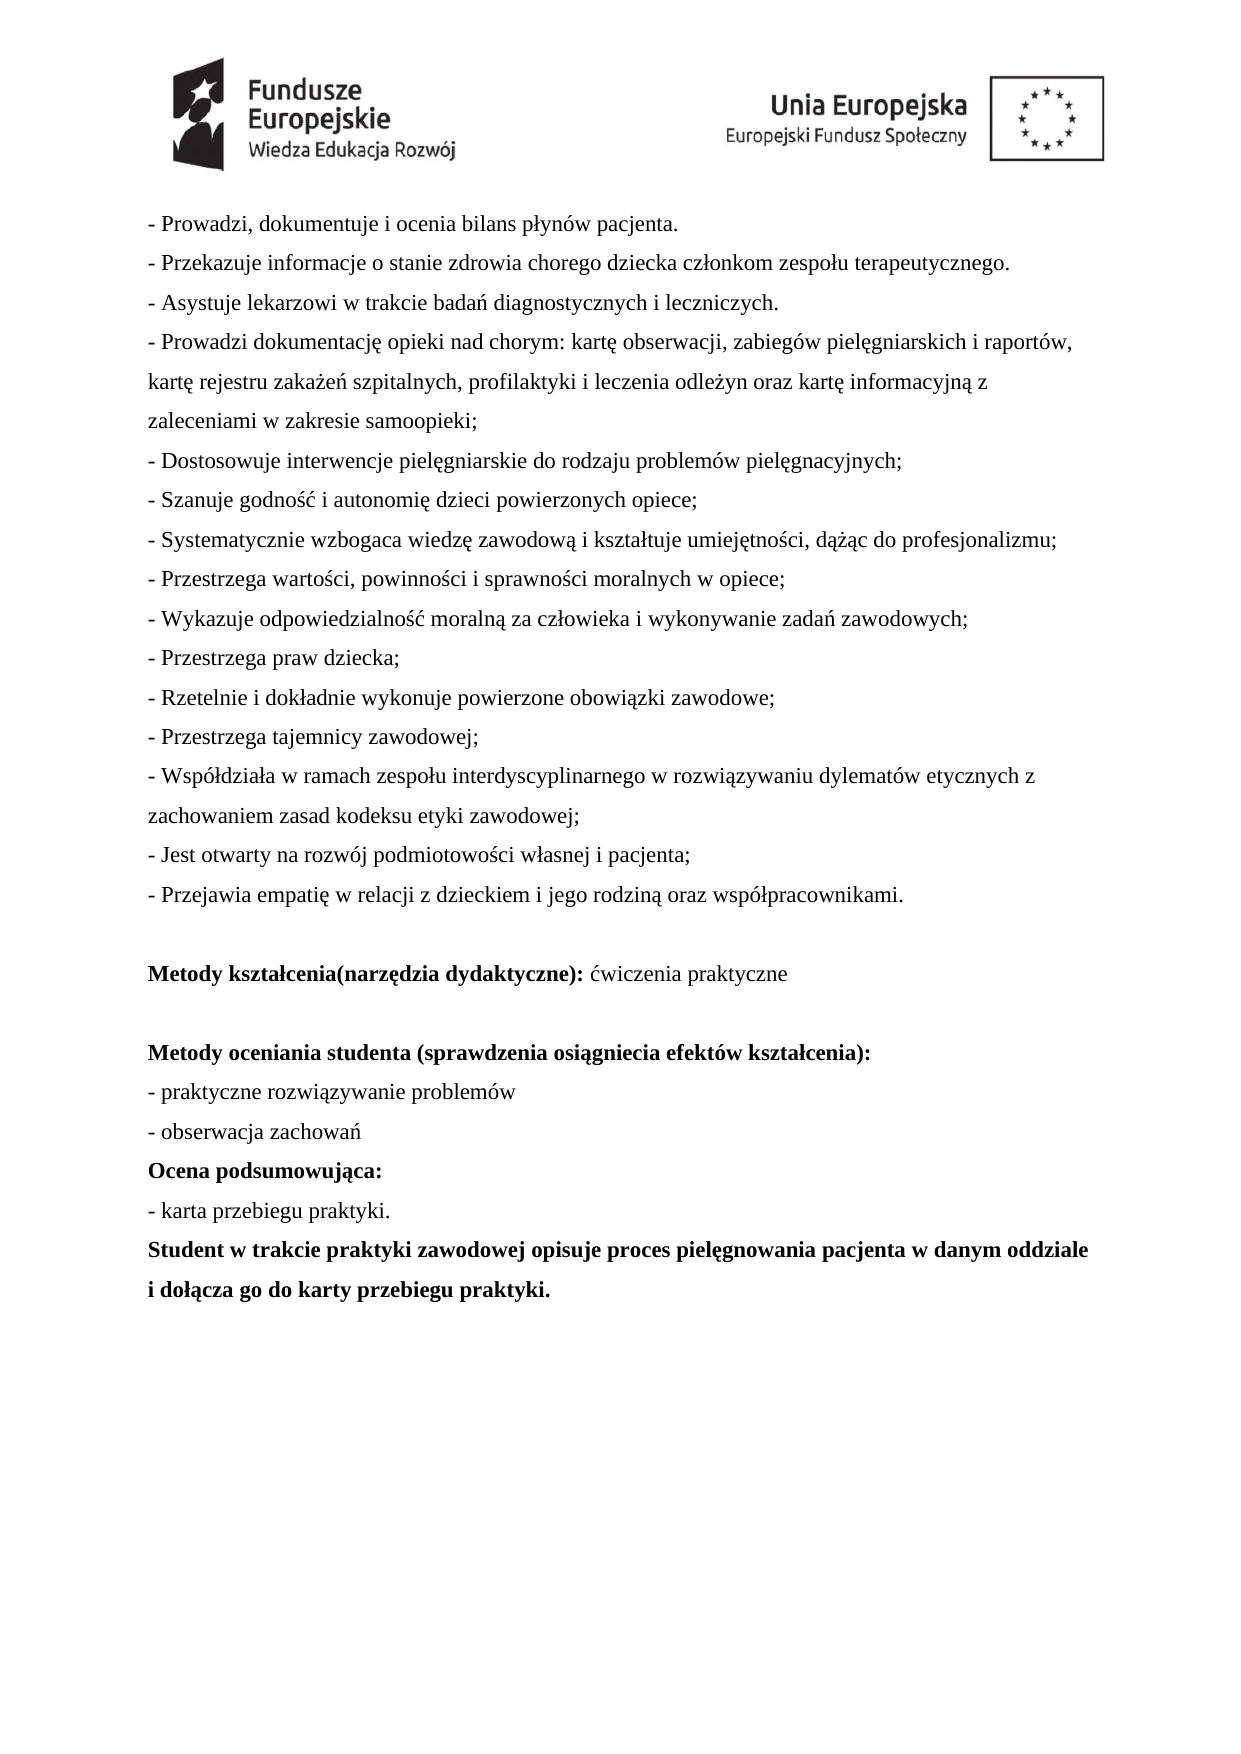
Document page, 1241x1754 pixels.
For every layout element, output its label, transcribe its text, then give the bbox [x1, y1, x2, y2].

text - Wykazuje odpowiedzialność moralną za człowieka i wykonywanie zadań zawodowych; [148, 604, 1093, 631]
text Student w trakcie praktyki zawodowej opisuje proces pielęgnowania pacjenta w danym oddziale i dołącza go do karty przebiegu praktyki. [148, 1236, 1093, 1302]
text - Przejawia empatię w relacji z dzieckiem i jego rodziną oraz współpracownikami. [148, 881, 1093, 907]
text - Przestrzega wartości, powinności i sprawności moralnych w opiece; [148, 565, 1093, 591]
text Metody oceniania studenta (sprawdzenia osiągniecia efektów kształcenia): [148, 1039, 1093, 1065]
text Ocena podsumowująca: [148, 1157, 1093, 1184]
text - Asystuje lekarzowi w trakcie badań diagnostycznych i leczniczych. [148, 289, 1093, 315]
text - Przekazuje informacje o stanie zdrowia chorego dziecka członkom zespołu terapeutycznego. [148, 249, 1093, 276]
text - praktyczne rozwiązywanie problemów [148, 1078, 1093, 1105]
text - Przestrzega tajemnicy zawodowej; [148, 723, 1093, 749]
text - Jest otwarty na rozwój podmiotowości własnej i pacjenta; [148, 841, 1093, 868]
text - Współdziała w ramach zespołu interdyscyplinarnego w rozwiązywaniu dylematów etycznych z zachowaniem zasad kodeksu etyki zawodowej; [148, 762, 1093, 828]
text - obserwacja zachowań [148, 1118, 1093, 1144]
text - karta przebiegu praktyki. [148, 1197, 1093, 1223]
text - Szanuje godność i autonomię dzieci powierzonych opiece; [148, 486, 1093, 512]
text - Prowadzi dokumentację opieki nad chorym: kartę obserwacji, zabiegów pielęgniarskich i raportów, kartę rejestru zakażeń szpitalnych, profilaktyki i leczenia odleżyn oraz kartę informacyjną z zaleceniami w zakresie samoopieki; [148, 328, 1093, 433]
text - Rzetelnie i dokładnie wykonuje powierzone obowiązki zawodowe; [148, 683, 1093, 710]
text - Prowadzi, dokumentuje i ocenia bilans płynów pacjenta. [148, 197, 1093, 236]
text - Systematycznie wzbogaca wiedzę zawodową i kształtuje umiejętności, dążąc do profesjonalizmu; [148, 526, 1093, 552]
text - Dostosowuje interwencje pielęgniarskie do rodzaju problemów pielęgnacyjnych; [148, 447, 1093, 473]
text - Przestrzega praw dziecka; [148, 644, 1093, 670]
text Metody kształcenia(narzędzia dydaktyczne): ćwiczenia praktyczne [148, 960, 1093, 986]
